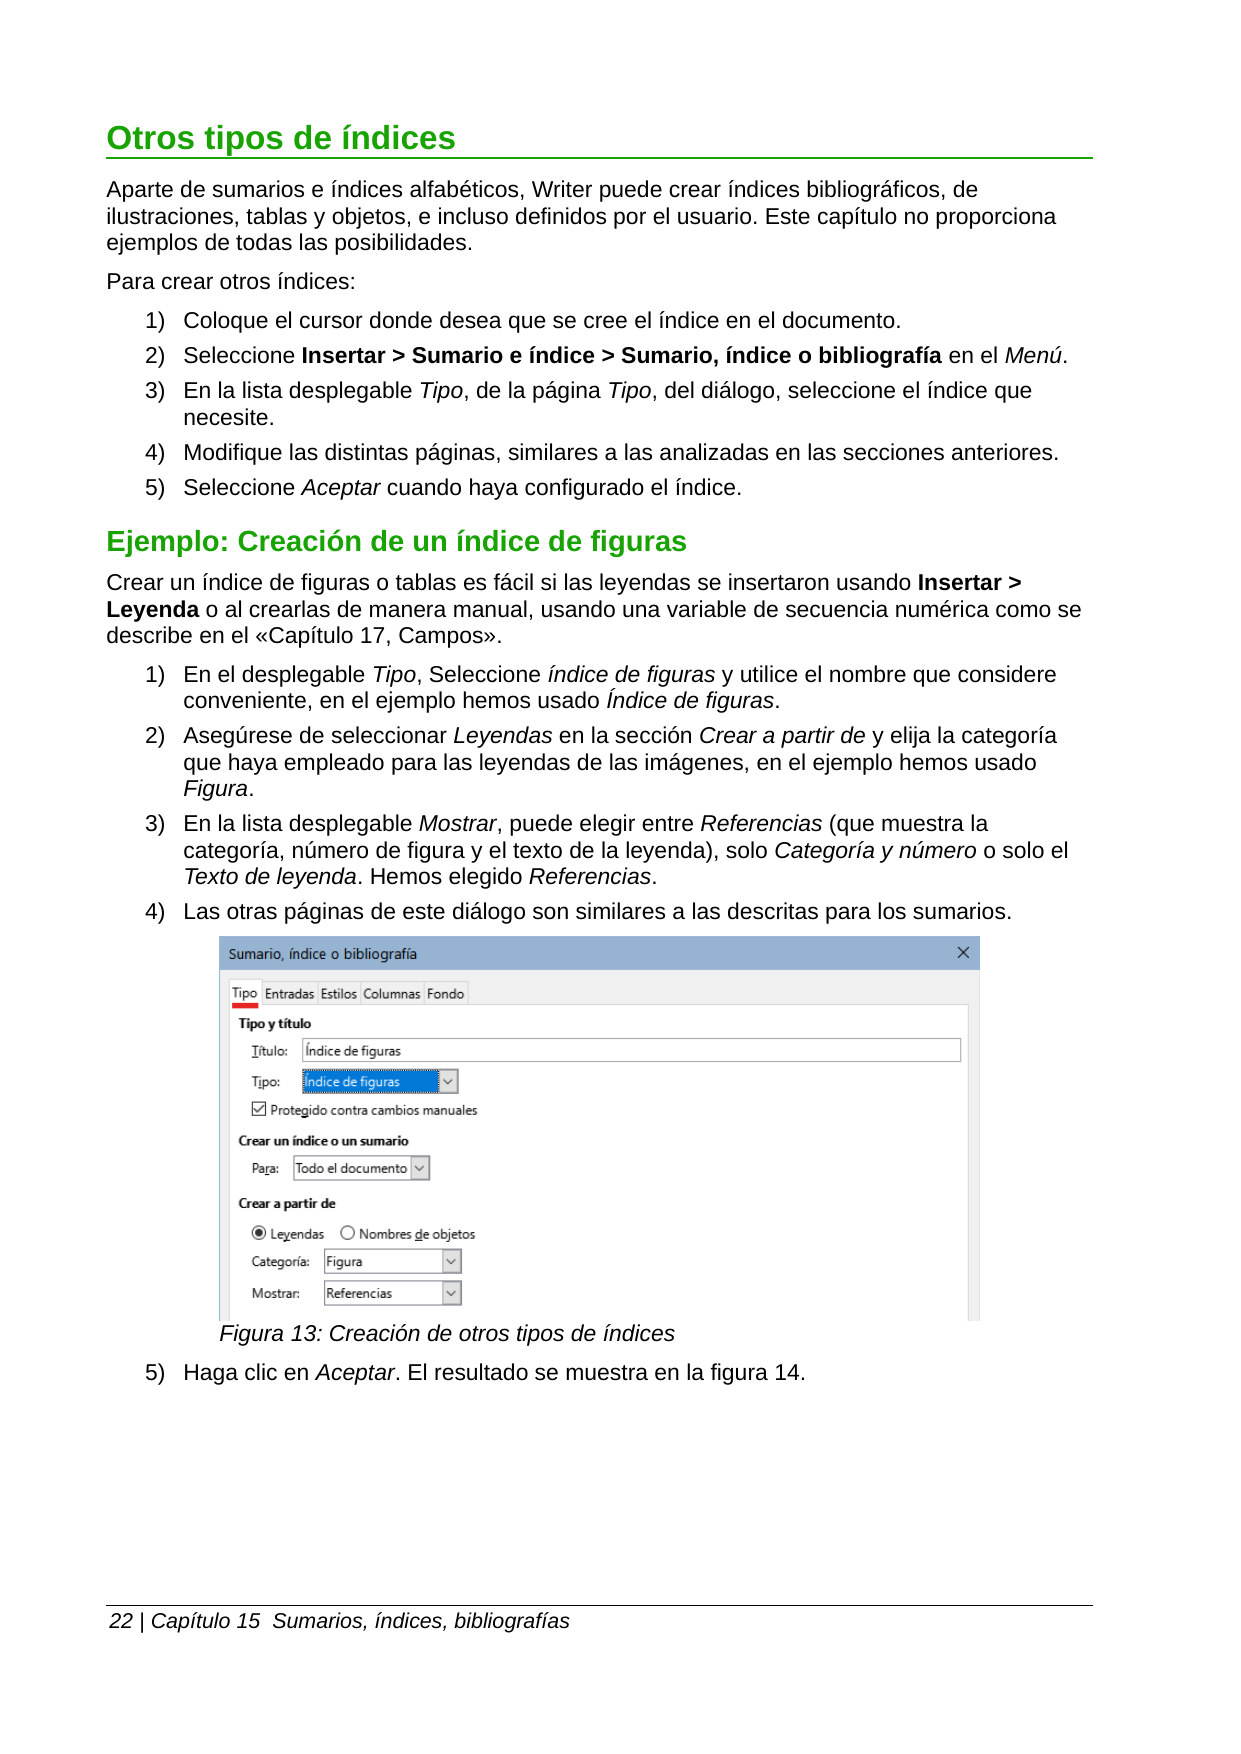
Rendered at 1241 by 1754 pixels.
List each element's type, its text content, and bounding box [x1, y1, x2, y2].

list En la lista desplegable Tipo, de la página Tipo, del diálogo, seleccione el índice que necesite. [165, 377, 1093, 430]
subtitle Otros tipos de índices [106, 118, 1093, 157]
list Asegúrese de seleccionar Leyendas en la sección Crear a partir de y elija la categoría que haya empleado para las leyendas de las imágenes, en el ejemplo hemos usado Figura. [165, 722, 1093, 801]
list Para crear otros índices: [106, 268, 1093, 294]
list Modifique las distintas páginas, similares a las analizadas en las secciones anteriores. [165, 439, 1093, 465]
list En el desplegable Tipo, Seleccione índice de figuras y utilice el nombre que considere conveniente, en el ejemplo hemos usado Índice de figuras. [165, 661, 1093, 713]
text Crear un índice de figuras o tablas es fácil si las leyendas se insertaron usando Insertar > Leyenda o al crearlas de manera manual, usando una variable de secuencia numérica como se describe en el «Capítulo 17, Campos». [106, 569, 1093, 648]
list Coloque el cursor donde desea que se cree el índice en el documento. [165, 307, 1093, 333]
list Seleccione Aceptar cuando haya configurado el índice. [165, 474, 1093, 500]
list Haga clic en Aceptar. El resultado se muestra en la figura 14. [165, 1359, 1093, 1385]
text Figura 13: Creación de otros tipos de índices [219, 1321, 980, 1347]
subtitle Ejemplo: Creación de un índice de figuras [106, 524, 1093, 557]
list Seleccione Insertar > Sumario e índice > Sumario, índice o bibliografía en el Menú. [165, 342, 1093, 368]
text Aparte de sumarios e índices alfabéticos, Writer puede crear índices bibliográficos, de ilustraciones, tablas y objetos, e incluso definidos por el usuario. Este capítulo no proporciona ejemplos de todas las posibilidades. [106, 176, 1093, 255]
list En la lista desplegable Mostrar, puede elegir entre Referencias (que muestra la categoría, número de figura y el texto de la leyenda), solo Categoría y número o solo el Texto de leyenda. Hemos elegido Referencias. [165, 810, 1093, 889]
picture [219, 936, 980, 1321]
list Las otras páginas de este diálogo son similares a las descritas para los sumarios. [165, 898, 1093, 924]
